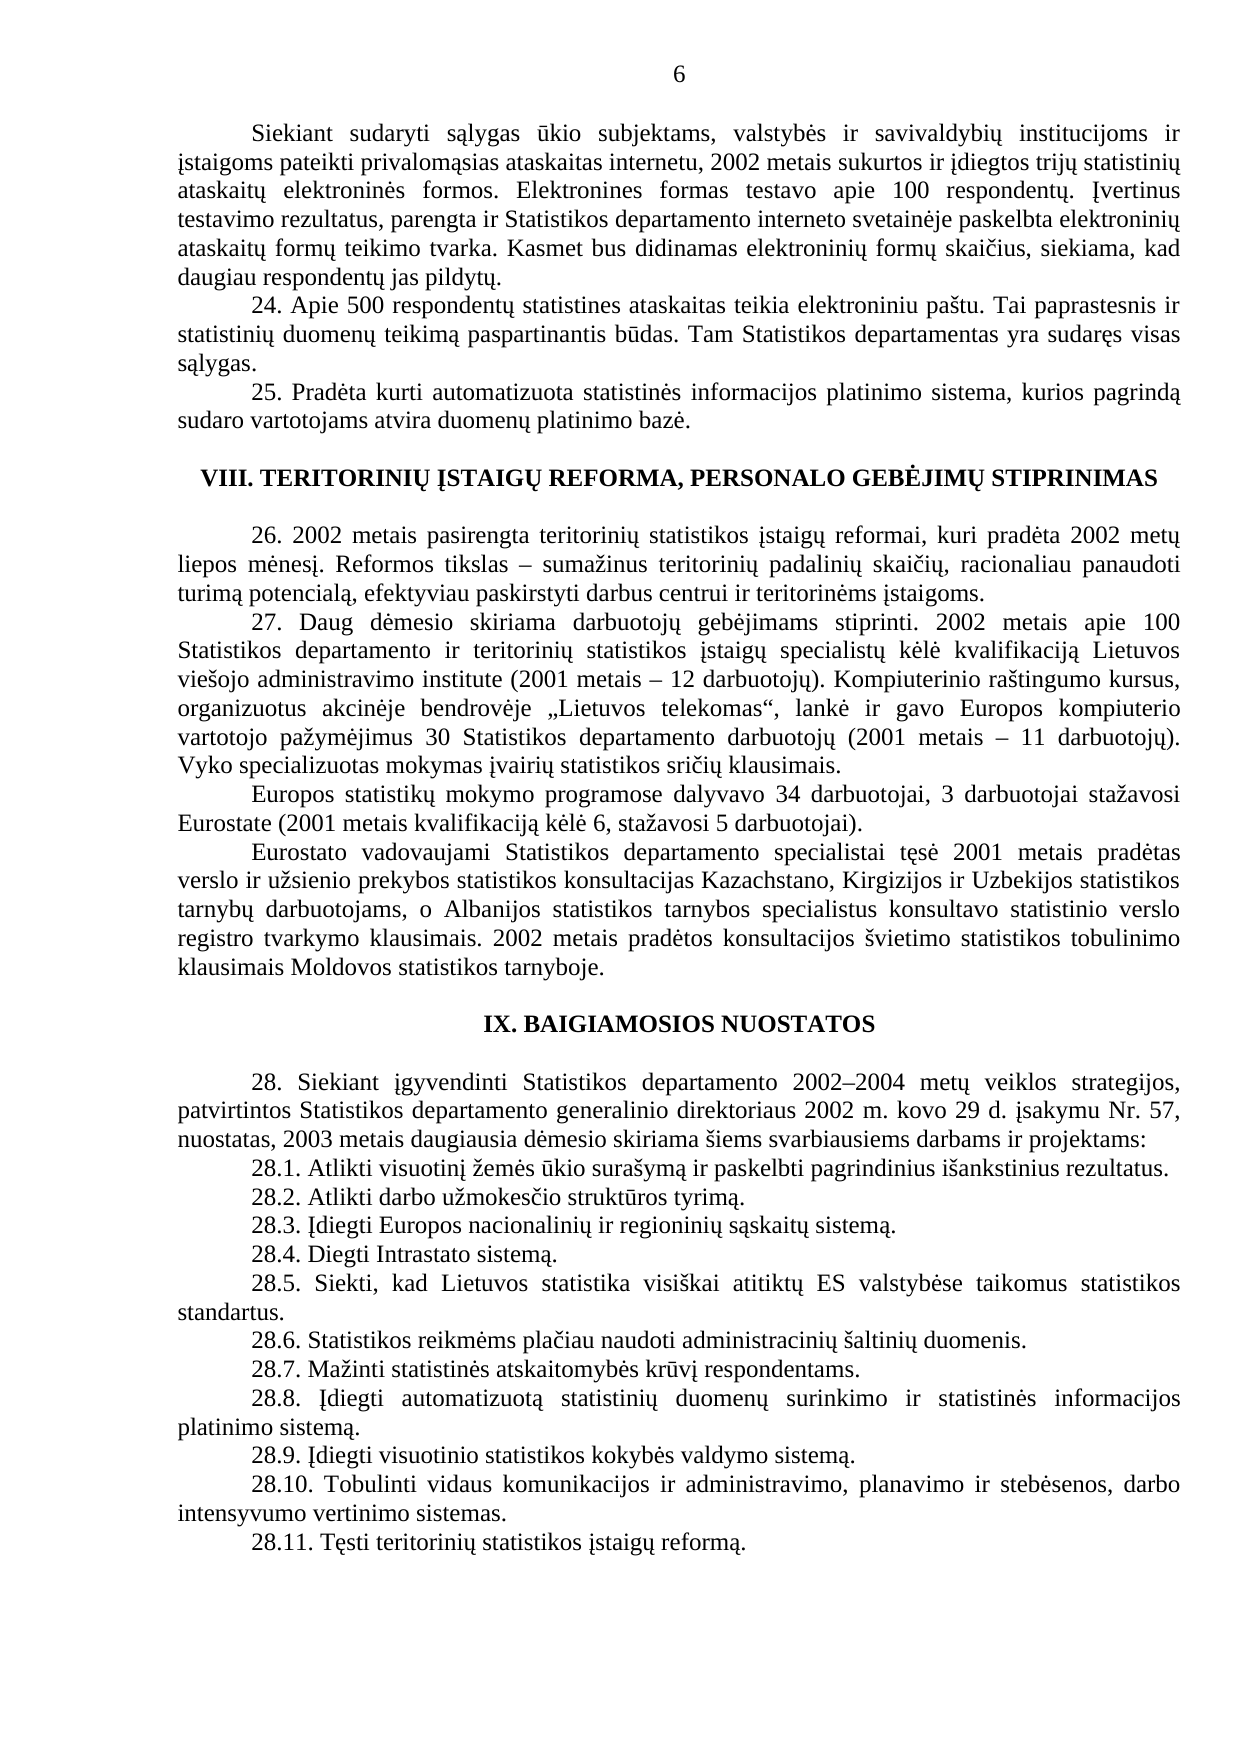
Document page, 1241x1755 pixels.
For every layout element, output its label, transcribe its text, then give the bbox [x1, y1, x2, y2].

text 24. Apie 500 respondentų statistines ataskaitas teikia elektroniniu paštu. Tai paprastesnis ir statistinių duomenų teikimą paspartinantis būdas. Tam Statistikos departamentas yra sudaręs visas sąlygas. [177, 291, 1181, 377]
text 28.9. Įdiegti visuotinio statistikos kokybės valdymo sistemą. [177, 1441, 1181, 1469]
text 28.11. Tęsti teritorinių statistikos įstaigų reformą. [177, 1527, 1181, 1556]
text 28.3. Įdiegti Europos nacionalinių ir regioninių sąskaitų sistemą. [177, 1211, 1181, 1239]
text Siekiant sudaryti sąlygas ūkio subjektams, valstybės ir savivaldybių institucijoms ir įstaigoms pateikti privalomąsias ataskaitas internetu, 2002 metais sukurtos ir įdiegtos trijų statistinių ataskaitų elektroninės formos. Elektronines formas testavo apie 100 respondentų. Įvertinus testavimo rezultatus, parengta ir Statistikos departamento interneto svetainėje paskelbta elektroninių ataskaitų formų teikimo tvarka. Kasmet bus didinamas elektroninių formų skaičius, siekiama, kad daugiau respondentų jas pildytų. [177, 118, 1181, 291]
text 26. 2002 metais pasirengta teritorinių statistikos įstaigų reformai, kuri pradėta 2002 metų liepos mėnesį. Reformos tikslas – sumažinus teritorinių padalinių skaičių, racionaliau panaudoti turimą potencialą, efektyviau paskirstyti darbus centrui ir teritorinėms įstaigoms. [177, 521, 1181, 607]
text Europos statistikų mokymo programose dalyvavo 34 darbuotojai, 3 darbuotojai stažavosi Eurostate (2001 metais kvalifikaciją kėlė 6, stažavosi 5 darbuotojai). [177, 779, 1181, 837]
text 28. Siekiant įgyvendinti Statistikos departamento 2002–2004 metų veiklos strategijos, patvirtintos Statistikos departamento generalinio direktoriaus 2002 m. kovo 29 d. įsakymu Nr. 57, nuostatas, 2003 metais daugiausia dėmesio skiriama šiems svarbiausiems darbams ir projektams: [177, 1067, 1181, 1153]
text VIII. TERITORINIŲ ĮSTAIGŲ REFORMA, PERSONALO GEBĖJIMŲ STIPRINIMAS [177, 463, 1181, 492]
text 28.8. Įdiegti automatizuotą statistinių duomenų surinkimo ir statistinės informacijos platinimo sistemą. [177, 1383, 1181, 1441]
text IX. BAIGIAMOSIOS NUOSTATOS [177, 1009, 1181, 1038]
text 28.4. Diegti Intrastato sistemą. [177, 1239, 1181, 1268]
text 28.10. Tobulinti vidaus komunikacijos ir administravimo, planavimo ir stebėsenos, darbo intensyvumo vertinimo sistemas. [177, 1469, 1181, 1527]
text 28.7. Mažinti statistinės atskaitomybės krūvį respondentams. [177, 1354, 1181, 1383]
text 25. Pradėta kurti automatizuota statistinės informacijos platinimo sistema, kurios pagrindą sudaro vartotojams atvira duomenų platinimo bazė. [177, 377, 1181, 434]
text 27. Daug dėmesio skiriama darbuotojų gebėjimams stiprinti. 2002 metais apie 100 Statistikos departamento ir teritorinių statistikos įstaigų specialistų kėlė kvalifikaciją Lietuvos viešojo administravimo institute (2001 metais – 12 darbuotojų). Kompiuterinio raštingumo kursus, organizuotus akcinėje bendrovėje „Lietuvos telekomas“, lankė ir gavo Europos kompiuterio vartotojo pažymėjimus 30 Statistikos departamento darbuotojų (2001 metais – 11 darbuotojų). Vyko specializuotas mokymas įvairių statistikos sričių klausimais. [177, 607, 1181, 779]
text 28.5. Siekti, kad Lietuvos statistika visiškai atitiktų ES valstybėse taikomus statistikos standartus. [177, 1268, 1181, 1326]
text 28.1. Atlikti visuotinį žemės ūkio surašymą ir paskelbti pagrindinius išankstinius rezultatus. [177, 1153, 1181, 1182]
text 28.6. Statistikos reikmėms plačiau naudoti administracinių šaltinių duomenis. [177, 1326, 1181, 1354]
text 28.2. Atlikti darbo užmokesčio struktūros tyrimą. [177, 1182, 1181, 1211]
text Eurostato vadovaujami Statistikos departamento specialistai tęsė 2001 metais pradėtas verslo ir užsienio prekybos statistikos konsultacijas Kazachstano, Kirgizijos ir Uzbekijos statistikos tarnybų darbuotojams, o Albanijos statistikos tarnybos specialistus konsultavo statistinio verslo registro tvarkymo klausimais. 2002 metais pradėtos konsultacijos švietimo statistikos tobulinimo klausimais Moldovos statistikos tarnyboje. [177, 837, 1181, 981]
